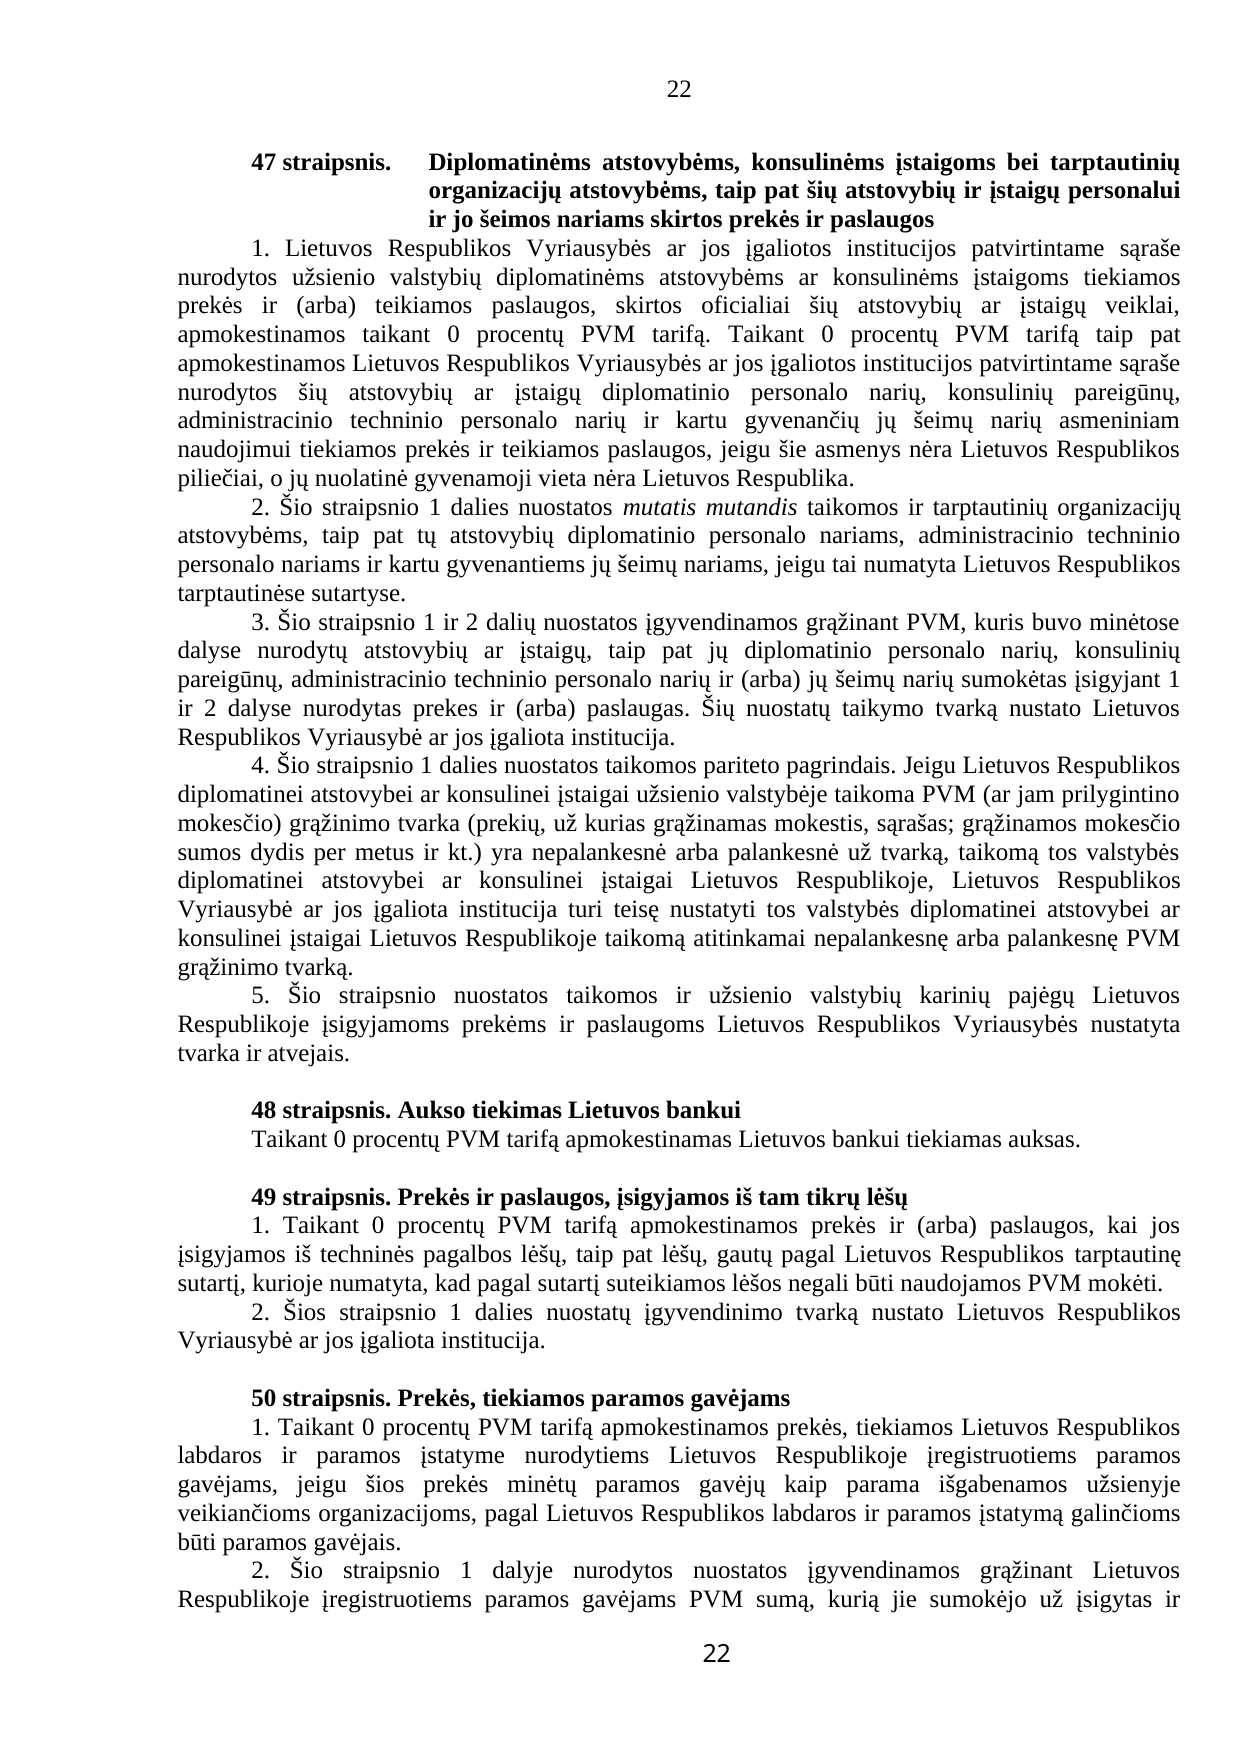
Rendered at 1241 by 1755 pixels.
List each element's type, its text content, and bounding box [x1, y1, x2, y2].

text 5. Šio straipsnio nuostatos taikomos ir užsienio valstybių karinių pajėgų Lietuvos Respublikoje įsigyjamoms prekėms ir paslaugoms Lietuvos Respublikos Vyriausybės nustatyta tvarka ir atvejais. [177, 981, 1181, 1067]
text 49 straipsnis. Prekės ir paslaugos, įsigyjamos iš tam tikrų lėšų [177, 1182, 1181, 1211]
text 3. Šio straipsnio 1 ir 2 dalių nuostatos įgyvendinamos grąžinant PVM, kuris buvo minėtose dalyse nurodytų atstovybių ar įstaigų, taip pat jų diplomatinio personalo narių, konsulinių pareigūnų, administracinio techninio personalo narių ir (arba) jų šeimų narių sumokėtas įsigyjant 1 ir 2 dalyse nurodytas prekes ir (arba) paslaugas. Šių nuostatų taikymo tvarką nustato Lietuvos Respublikos Vyriausybė ar jos įgaliota institucija. [177, 607, 1181, 751]
text 48 straipsnis. Aukso tiekimas Lietuvos bankui [177, 1096, 1181, 1124]
text 1. Taikant 0 procentų PVM tarifą apmokestinamos prekės, tiekiamos Lietuvos Respublikos labdaros ir paramos įstatyme nurodytiems Lietuvos Respublikoje įregistruotiems paramos gavėjams, jeigu šios prekės minėtų paramos gavėjų kaip parama išgabenamos užsienyje veikiančioms organizacijoms, pagal Lietuvos Respublikos labdaros ir paramos įstatymą galinčioms būti paramos gavėjais. [177, 1412, 1181, 1556]
text Taikant 0 procentų PVM tarifą apmokestinamas Lietuvos bankui tiekiamas auksas. [177, 1124, 1181, 1153]
text 2. Šio straipsnio 1 dalyje nurodytos nuostatos įgyvendinamos grąžinant Lietuvos Respublikoje įregistruotiems paramos gavėjams PVM sumą, kurią jie sumokėjo už įsigytas ir [177, 1556, 1181, 1613]
text 47 straipsnis. Diplomatinėms atstovybėms, konsulinėms įstaigoms bei tarptautinių organizacijų atstovybėms, taip pat šių atstovybių ir įstaigų personalui ir jo šeimos nariams skirtos prekės ir paslaugos [251, 147, 1181, 233]
text 50 straipsnis. Prekės, tiekiamos paramos gavėjams [177, 1383, 1181, 1412]
text 1. Lietuvos Respublikos Vyriausybės ar jos įgaliotos institucijos patvirtintame sąraše nurodytos užsienio valstybių diplomatinėms atstovybėms ar konsulinėms įstaigoms tiekiamos prekės ir (arba) teikiamos paslaugos, skirtos oficialiai šių atstovybių ar įstaigų veiklai, apmokestinamos taikant 0 procentų PVM tarifą. Taikant 0 procentų PVM tarifą taip pat apmokestinamos Lietuvos Respublikos Vyriausybės ar jos įgaliotos institucijos patvirtintame sąraše nurodytos šių atstovybių ar įstaigų diplomatinio personalo narių, konsulinių pareigūnų, administracinio techninio personalo narių ir kartu gyvenančių jų šeimų narių asmeniniam naudojimui tiekiamos prekės ir teikiamos paslaugos, jeigu šie asmenys nėra Lietuvos Respublikos piliečiai, o jų nuolatinė gyvenamoji vieta nėra Lietuvos Respublika. [177, 233, 1181, 492]
text 2. Šio straipsnio 1 dalies nuostatos mutatis mutandis taikomos ir tarptautinių organizacijų atstovybėms, taip pat tų atstovybių diplomatinio personalo nariams, administracinio techninio personalo nariams ir kartu gyvenantiems jų šeimų nariams, jeigu tai numatyta Lietuvos Respublikos tarptautinėse sutartyse. [177, 492, 1181, 607]
text 2. Šios straipsnio 1 dalies nuostatų įgyvendinimo tvarką nustato Lietuvos Respublikos Vyriausybė ar jos įgaliota institucija. [177, 1297, 1181, 1354]
text 4. Šio straipsnio 1 dalies nuostatos taikomos pariteto pagrindais. Jeigu Lietuvos Respublikos diplomatinei atstovybei ar konsulinei įstaigai užsienio valstybėje taikoma PVM (ar jam prilygintino mokesčio) grąžinimo tvarka (prekių, už kurias grąžinamas mokestis, sąrašas; grąžinamos mokesčio sumos dydis per metus ir kt.) yra nepalankesnė arba palankesnė už tvarką, taikomą tos valstybės diplomatinei atstovybei ar konsulinei įstaigai Lietuvos Respublikoje, Lietuvos Respublikos Vyriausybė ar jos įgaliota institucija turi teisę nustatyti tos valstybės diplomatinei atstovybei ar konsulinei įstaigai Lietuvos Respublikoje taikomą atitinkamai nepalankesnę arba palankesnę PVM grąžinimo tvarką. [177, 751, 1181, 981]
text 1. Taikant 0 procentų PVM tarifą apmokestinamos prekės ir (arba) paslaugos, kai jos įsigyjamos iš techninės pagalbos lėšų, taip pat lėšų, gautų pagal Lietuvos Respublikos tarptautinę sutartį, kurioje numatyta, kad pagal sutartį suteikiamos lėšos negali būti naudojamos PVM mokėti. [177, 1211, 1181, 1297]
